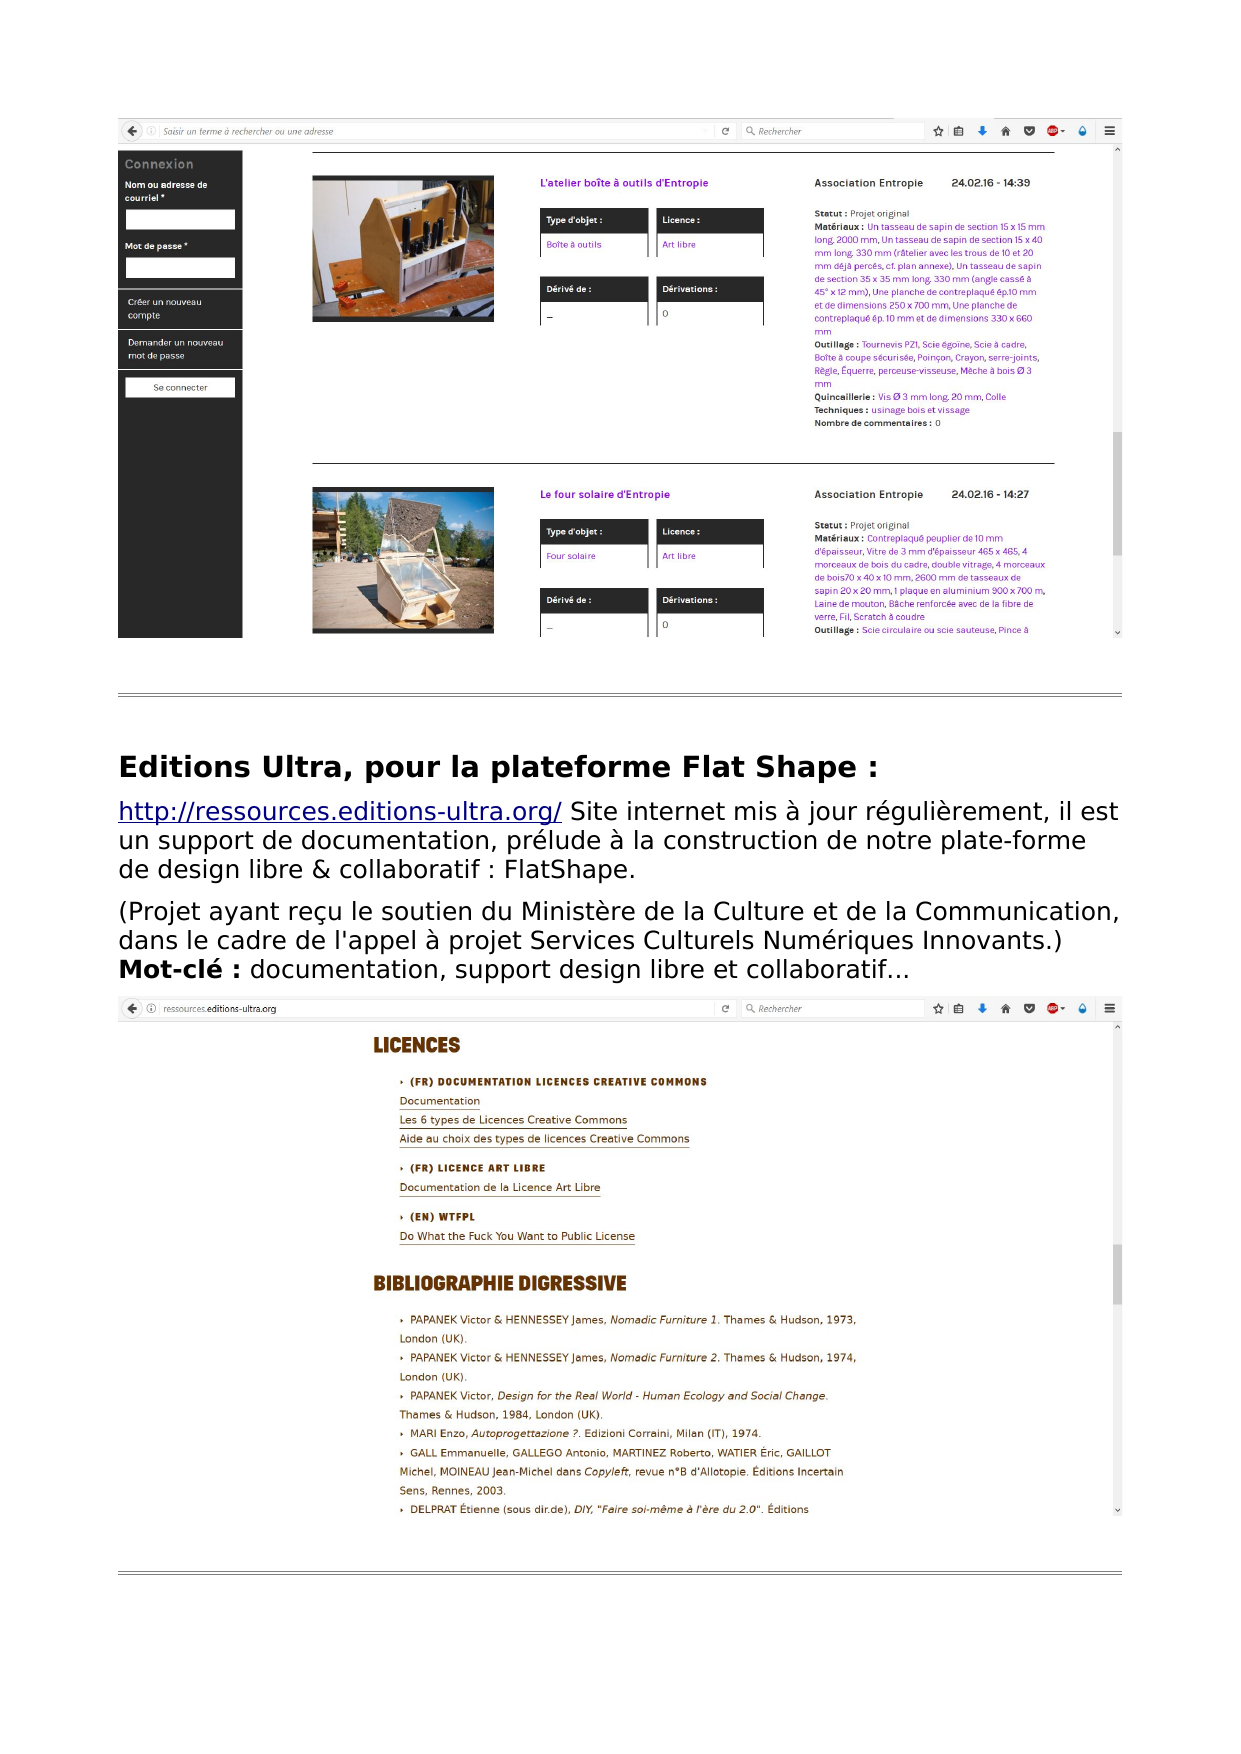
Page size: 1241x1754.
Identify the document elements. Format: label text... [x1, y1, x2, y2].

subtitle Editions Ultra, pour la plateforme Flat Shape : [118, 750, 1122, 784]
text http://ressources.editions-ultra.org/ Site internet mis à jour régulièrement, il est un support de documentation, prélude à la construction de notre plate-forme de design libre & collaboratif : FlatShape. [118, 797, 1122, 884]
picture [118, 118, 1123, 638]
text (Projet ayant reçu le soutien du Ministère de la Culture et de la Communication, dans le cadre de l'appel à projet Services Culturels Numériques Innovants.) Mot-clé : documentation, support design libre et collaboratif... [118, 897, 1122, 984]
picture [118, 996, 1123, 1516]
